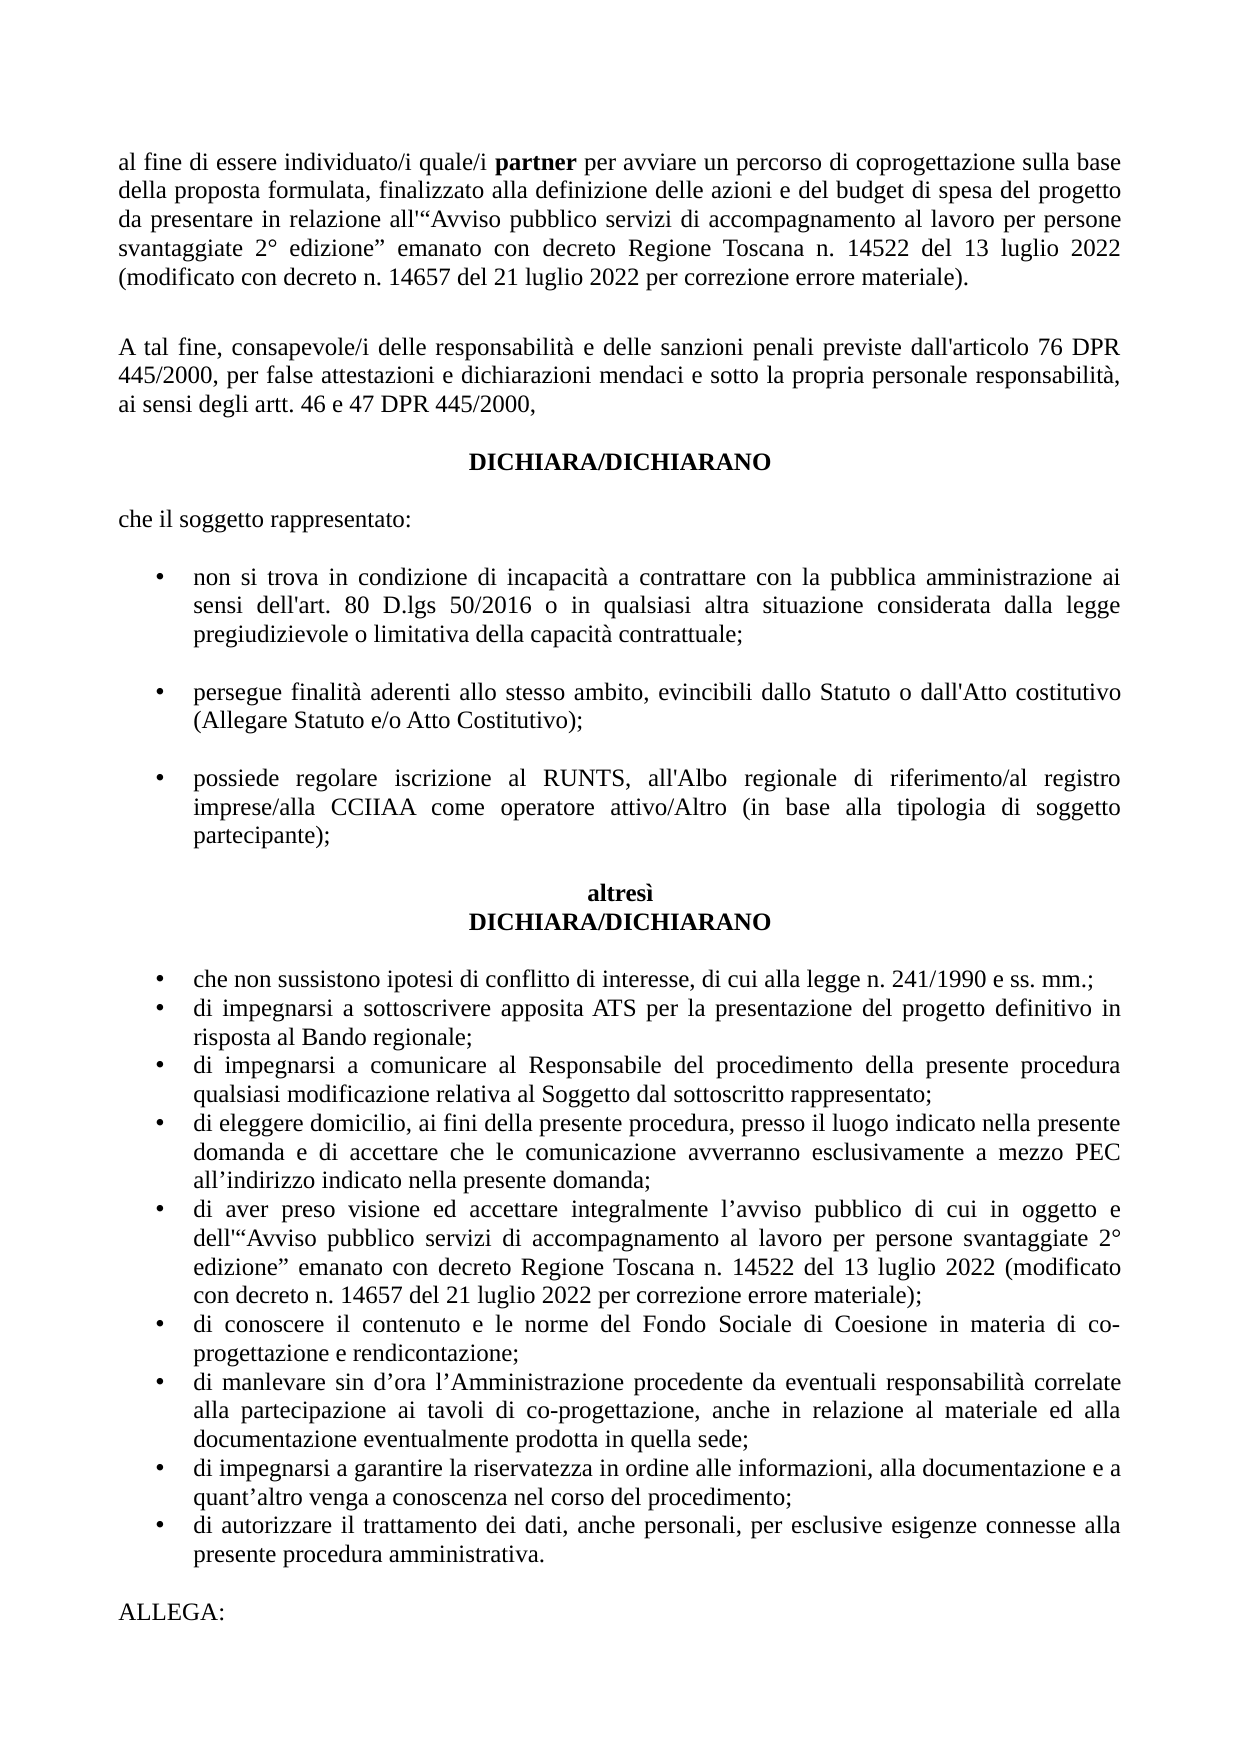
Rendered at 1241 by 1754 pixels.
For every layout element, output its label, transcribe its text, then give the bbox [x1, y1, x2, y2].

text che il soggetto rappresentato: [118, 504, 1122, 533]
list di impegnarsi a garantire la riservatezza in ordine alle informazioni, alla documentazione e a quant’altro venga a conoscenza nel corso del procedimento; [156, 1453, 1122, 1511]
list di aver preso visione ed accettare integralmente l’avviso pubblico di cui in oggetto e dell'“Avviso pubblico servizi di accompagnamento al lavoro per persone svantaggiate 2° edizione” emanato con decreto Regione Toscana n. 14522 del 13 luglio 2022 (modificato con decreto n. 14657 del 21 luglio 2022 per correzione errore materiale); [156, 1194, 1122, 1309]
list persegue finalità aderenti allo stesso ambito, evincibili dallo Statuto o dall'Atto costitutivo (Allegare Statuto e/o Atto Costitutivo); [156, 677, 1122, 734]
list di autorizzare il trattamento dei dati, anche personali, per esclusive esigenze connesse alla presente procedura amministrativa. [156, 1511, 1122, 1568]
text altresì [118, 878, 1122, 907]
list di conoscere il contenuto e le norme del Fondo Sociale di Coesione in materia di co-progettazione e rendicontazione; [156, 1309, 1122, 1367]
text A tal fine, consapevole/i delle responsabilità e delle sanzioni penali previste dall'articolo 76 DPR 445/2000, per false attestazioni e dichiarazioni mendaci e sotto la propria personale responsabilità, ai sensi degli artt. 46 e 47 DPR 445/2000, [118, 332, 1122, 418]
text ALLEGA: [118, 1597, 1122, 1626]
list che non sussistono ipotesi di conflitto di interesse, di cui alla legge n. 241/1990 e ss. mm.; [156, 964, 1122, 993]
text DICHIARA/DICHIARANO [118, 907, 1122, 936]
text al fine di essere individuato/i quale/i partner per avviare un percorso di coprogettazione sulla base della proposta formulata, finalizzato alla definizione delle azioni e del budget di spesa del progetto da presentare in relazione all'“Avviso pubblico servizi di accompagnamento al lavoro per persone svantaggiate 2° edizione” emanato con decreto Regione Toscana n. 14522 del 13 luglio 2022 (modificato con decreto n. 14657 del 21 luglio 2022 per correzione errore materiale). [118, 147, 1122, 291]
list possiede regolare iscrizione al RUNTS, all'Albo regionale di riferimento/al registro imprese/alla CCIIAA come operatore attivo/Altro (in base alla tipologia di soggetto partecipante); [156, 763, 1122, 849]
list non si trova in condizione di incapacità a contrattare con la pubblica amministrazione ai sensi dell'art. 80 D.lgs 50/2016 o in qualsiasi altra situazione considerata dalla legge pregiudizievole o limitativa della capacità contrattuale; [156, 562, 1122, 648]
list di impegnarsi a comunicare al Responsabile del procedimento della presente procedura qualsiasi modificazione relativa al Soggetto dal sottoscritto rappresentato; [156, 1051, 1122, 1108]
list di manlevare sin d’ora l’Amministrazione procedente da eventuali responsabilità correlate alla partecipazione ai tavoli di co-progettazione, anche in relazione al materiale ed alla documentazione eventualmente prodotta in quella sede; [156, 1367, 1122, 1453]
list di impegnarsi a sottoscrivere apposita ATS per la presentazione del progetto definitivo in risposta al Bando regionale; [156, 993, 1122, 1051]
text DICHIARA/DICHIARANO [118, 447, 1122, 476]
list di eleggere domicilio, ai fini della presente procedura, presso il luogo indicato nella presente domanda e di accettare che le comunicazione avverranno esclusivamente a mezzo PEC all’indirizzo indicato nella presente domanda; [156, 1108, 1122, 1194]
